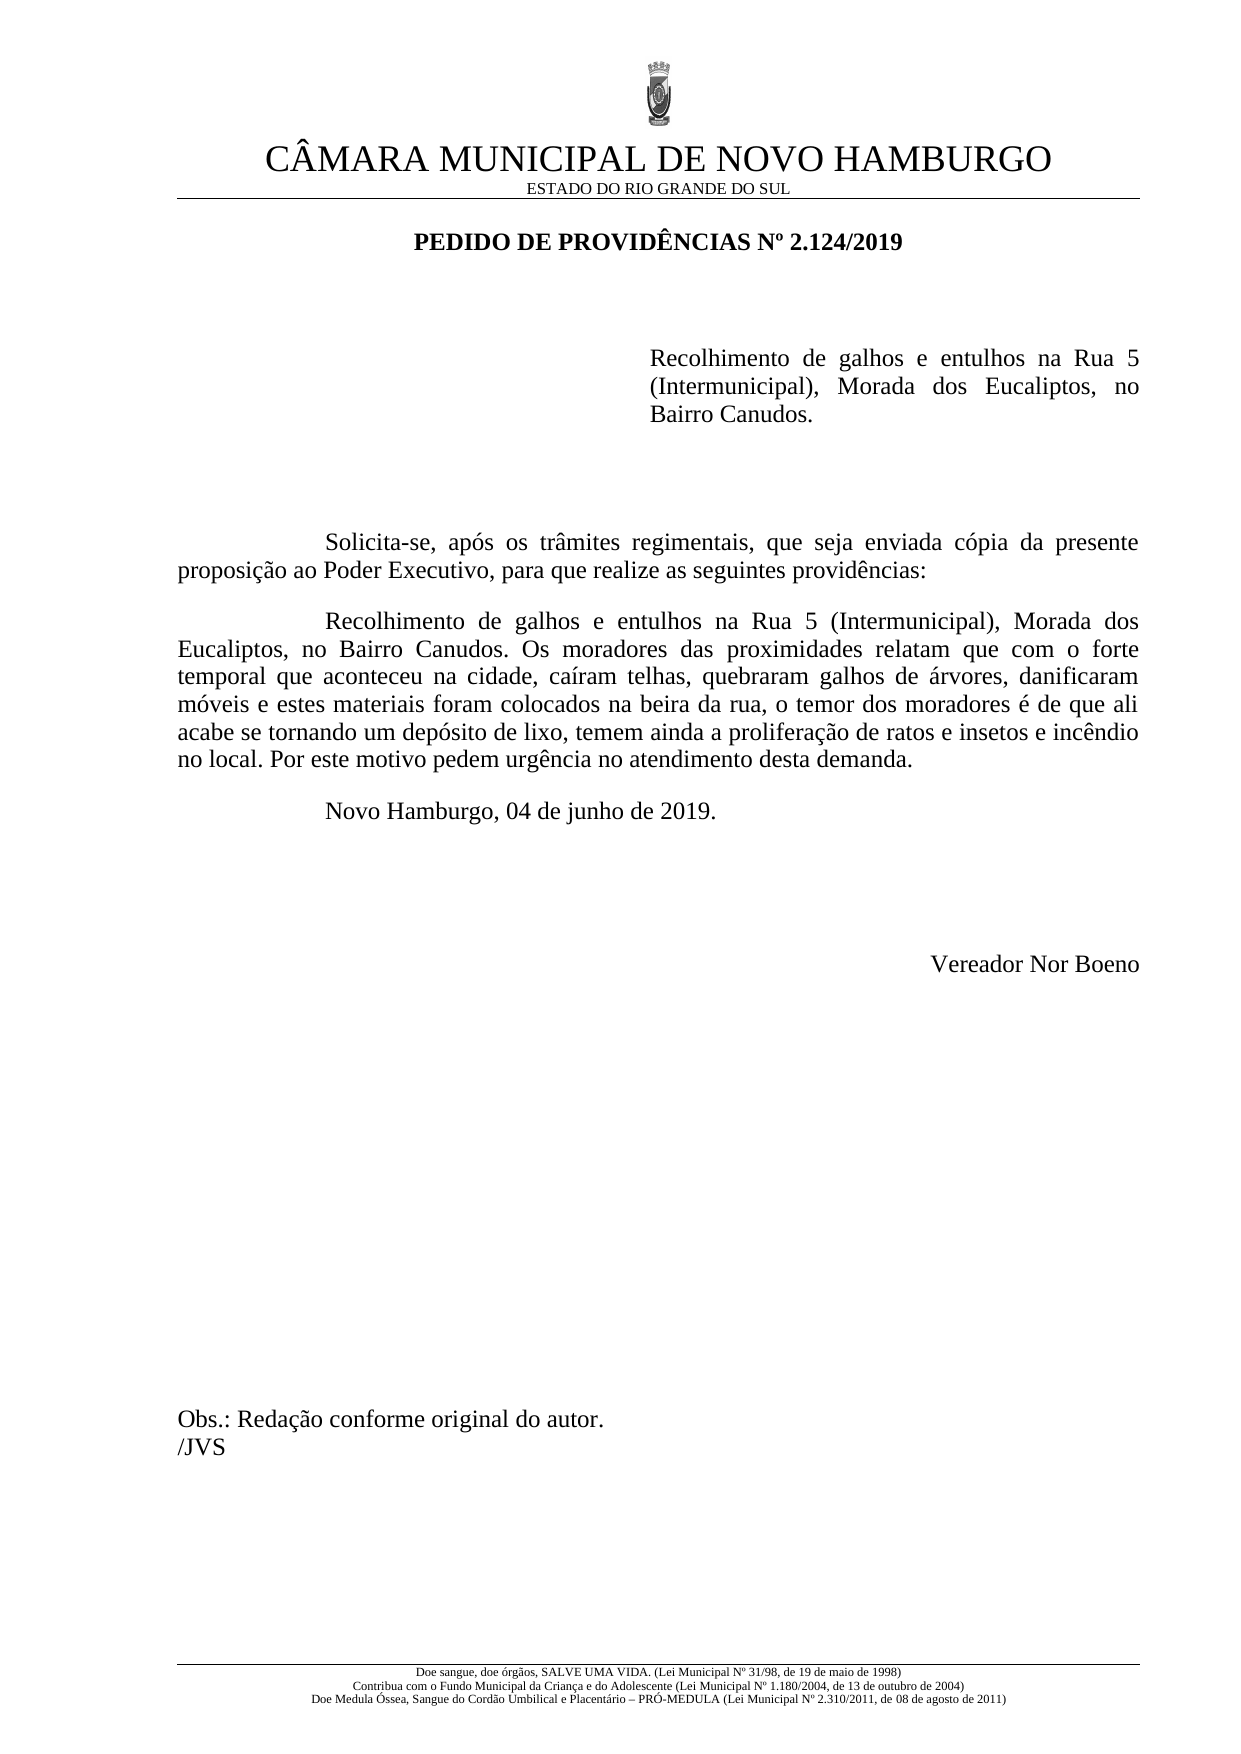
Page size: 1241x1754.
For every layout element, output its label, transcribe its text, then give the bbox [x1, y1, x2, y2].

text /JVS [177, 1433, 1140, 1461]
text Obs.: Redação conforme original do autor. [177, 1406, 1140, 1433]
text Vereador Nor Boeno [177, 951, 1140, 978]
text Solicita-se, após os trâmites regimentais, que seja enviada cópia da presente proposição ao Poder Executivo, para que realize as seguintes providências: [177, 528, 1140, 583]
text Recolhimento de galhos e entulhos na Rua 5 (Intermunicipal), Morada dos Eucaliptos, no Bairro Canudos. Os moradores das proximidades relatam que com o forte temporal que aconteceu na cidade, caíram telhas, quebraram galhos de árvores, danificaram móveis e estes materiais foram colocados na beira da rua, o temor dos moradores é de que ali acabe se tornando um depósito de lixo, temem ainda a proliferação de ratos e insetos e incêndio no local. Por este motivo pedem urgência no atendimento desta demanda. [177, 607, 1140, 773]
text Recolhimento de galhos e entulhos na Rua 5 (Intermunicipal), Morada dos Eucaliptos, no Bairro Canudos. [649, 344, 1140, 428]
text Novo Hamburgo, 04 de junho de 2019. [177, 797, 1140, 824]
text PEDIDO DE PROVIDÊNCIAS Nº 2.124/2019 [177, 228, 1140, 256]
